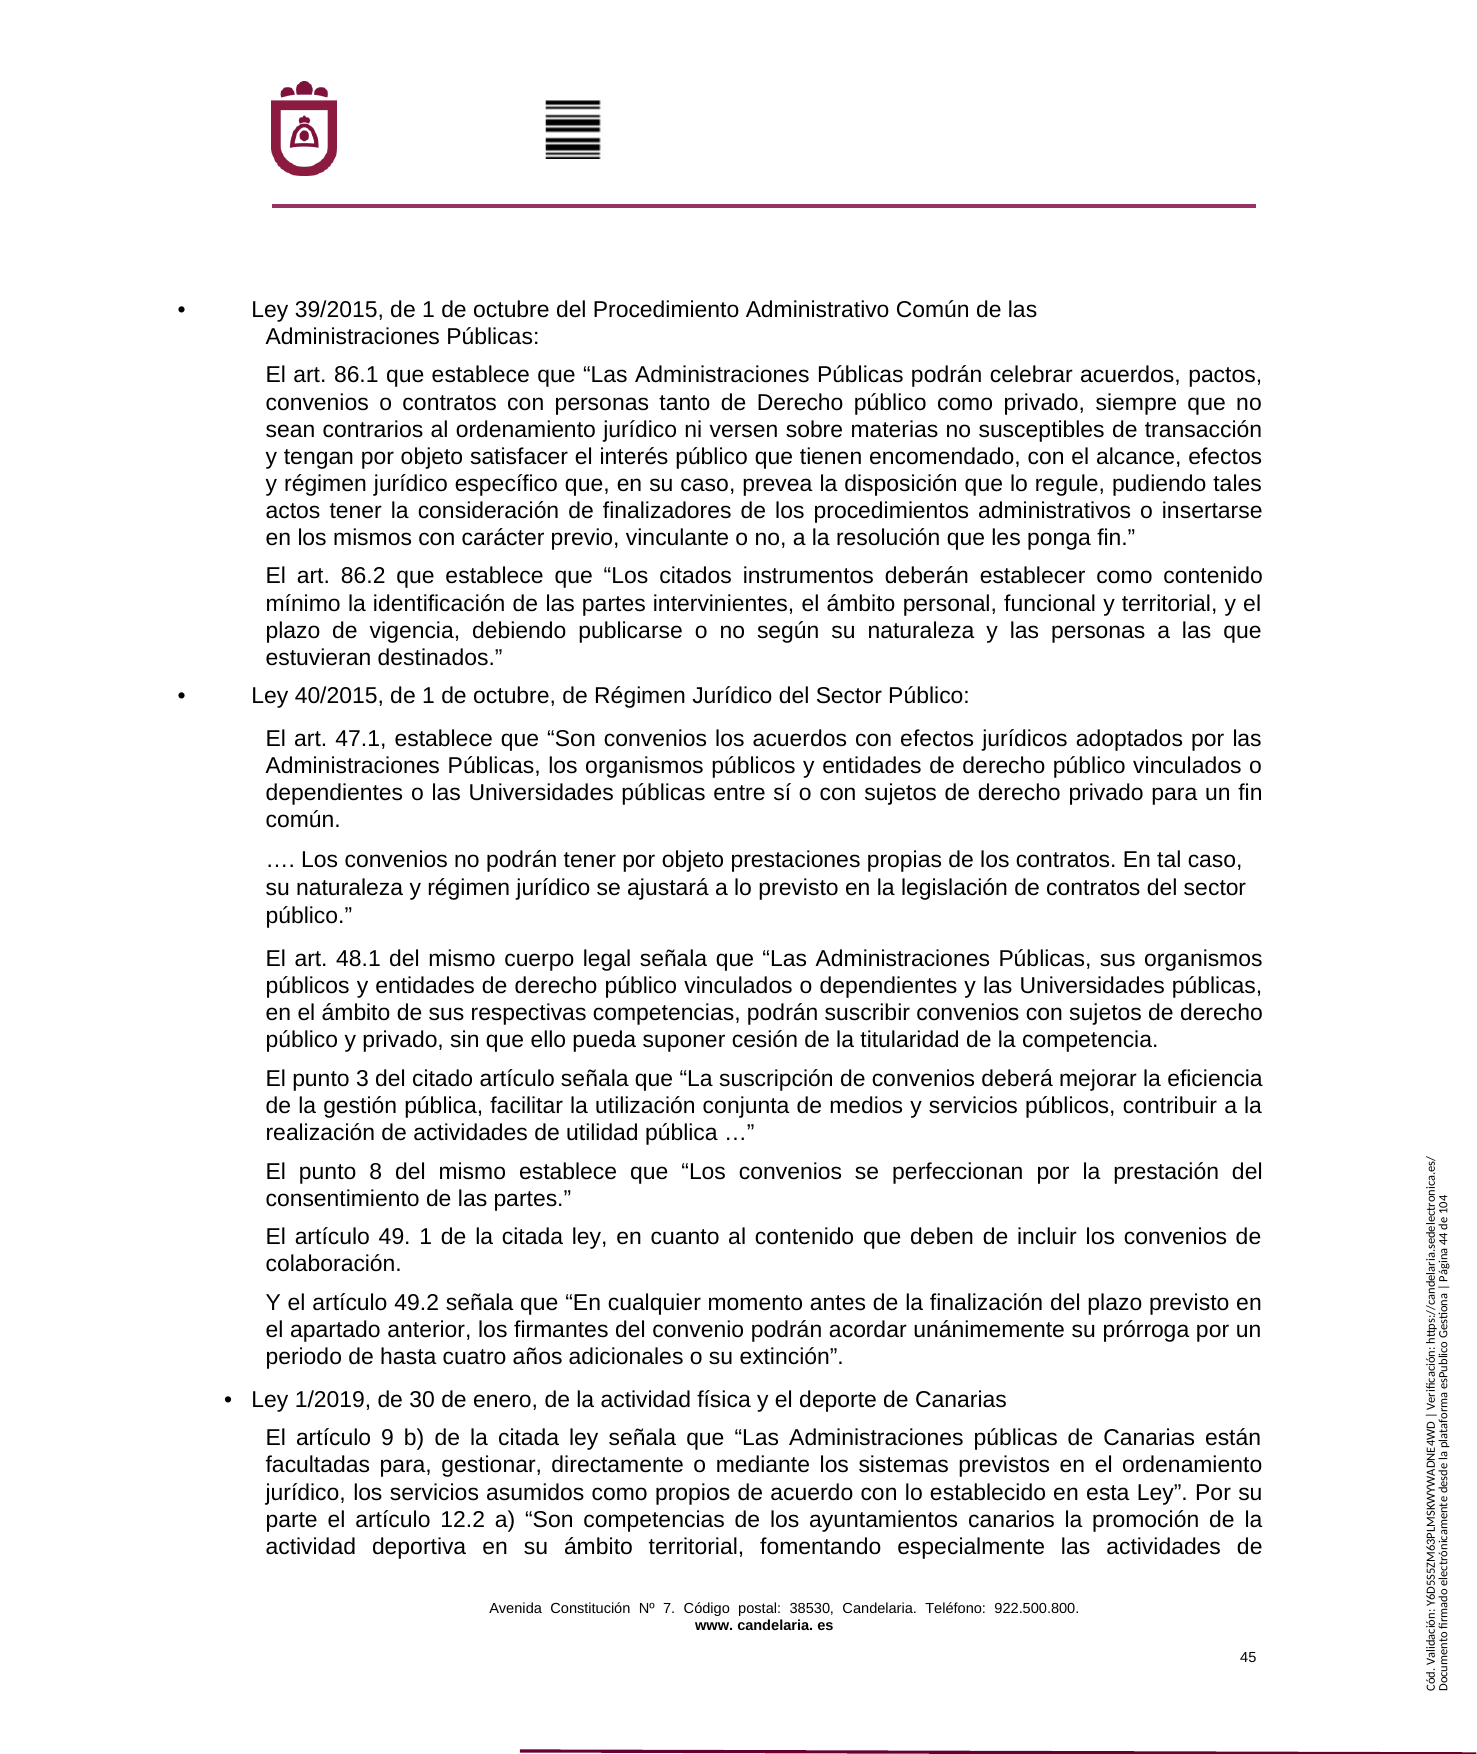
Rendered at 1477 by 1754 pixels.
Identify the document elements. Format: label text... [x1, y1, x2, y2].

text El punto 3 del citado artículo señala que “La suscripción de convenios deberá mejorar la eficiencia de la gestión pública, facilitar la utilización conjunta de medios y servicios públicos, contribuir a la realización de actividades de utilidad pública …” [265, 1065, 1263, 1145]
text Administraciones Públicas: [265, 323, 1263, 349]
text El art. 86.2 que establece que “Los citados instrumentos deberán establecer como contenido mínimo la identificación de las partes intervinientes, el ámbito personal, funcional y territorial, y el plazo de vigencia, debiendo publicarse o no según su naturaleza y las personas a las que estuvieran destinados.” [265, 562, 1263, 670]
list Ley 1/2019, de 30 de enero, de la actividad física y el deporte de Canarias [224, 1386, 1263, 1412]
text El art. 48.1 del mismo cuerpo legal señala que “Las Administraciones Públicas, sus organismos públicos y entidades de derecho público vinculados o dependientes y las Universidades públicas, en el ámbito de sus respectivas competencias, podrán suscribir convenios con sujetos de derecho público y privado, sin que ello pueda suponer cesión de la titularidad de la competencia. [265, 945, 1263, 1052]
text El artículo 9 b) de la citada ley señala que “Las Administraciones públicas de Canarias están facultadas para, gestionar, directamente o mediante los sistemas previstos en el ordenamiento jurídico, los servicios asumidos como propios de acuerdo con lo establecido en esta Ley”. Por su parte el artículo 12.2 a) “Son competencias de los ayuntamientos canarios la promoción de la actividad deportiva en su ámbito territorial, fomentando especialmente las actividades de [265, 1424, 1263, 1559]
text El art. 86.1 que establece que “Las Administraciones Públicas podrán celebrar acuerdos, pactos, convenios o contratos con personas tanto de Derecho público como privado, siempre que no sean contrarios al ordenamiento jurídico ni versen sobre materias no susceptibles de transacción y tengan por objeto satisfacer el interés público que tienen encomendado, con el alcance, efectos y régimen jurídico específico que, en su caso, prevea la disposición que lo regule, pudiendo tales actos tener la consideración de finalizadores de los procedimientos administrativos o insertarse en los mismos con carácter previo, vinculante o no, a la resolución que les ponga fin.” [265, 361, 1263, 550]
list Ley 40/2015, de 1 de octubre, de Régimen Jurídico del Sector Público: [177, 682, 1263, 709]
text …. Los convenios no podrán tener por objeto prestaciones propias de los contratos. En tal caso, su naturaleza y régimen jurídico se ajustará a lo previsto en la legislación de contratos del sector público.” [265, 846, 1264, 929]
text Y el artículo 49.2 señala que “En cualquier momento antes de la finalización del plazo previsto en el apartado anterior, los firmantes del convenio podrán acordar unánimemente su prórroga por un periodo de hasta cuatro años adicionales o su extinción”. [265, 1289, 1263, 1369]
text El punto 8 del mismo establece que “Los convenios se perfeccionan por la prestación del consentimiento de las partes.” [265, 1158, 1263, 1211]
text El artículo 49. 1 de la citada ley, en cuanto al contenido que deben de incluir los convenios de colaboración. [265, 1223, 1263, 1277]
text El art. 47.1, establece que “Son convenios los acuerdos con efectos jurídicos adoptados por las Administraciones Públicas, los organismos públicos y entidades de derecho público vinculados o dependientes o las Universidades públicas entre sí o con sujetos de derecho privado para un fin común. [265, 724, 1263, 832]
list Ley 39/2015, de 1 de octubre del Procedimiento Administrativo Común de las [177, 296, 1263, 322]
